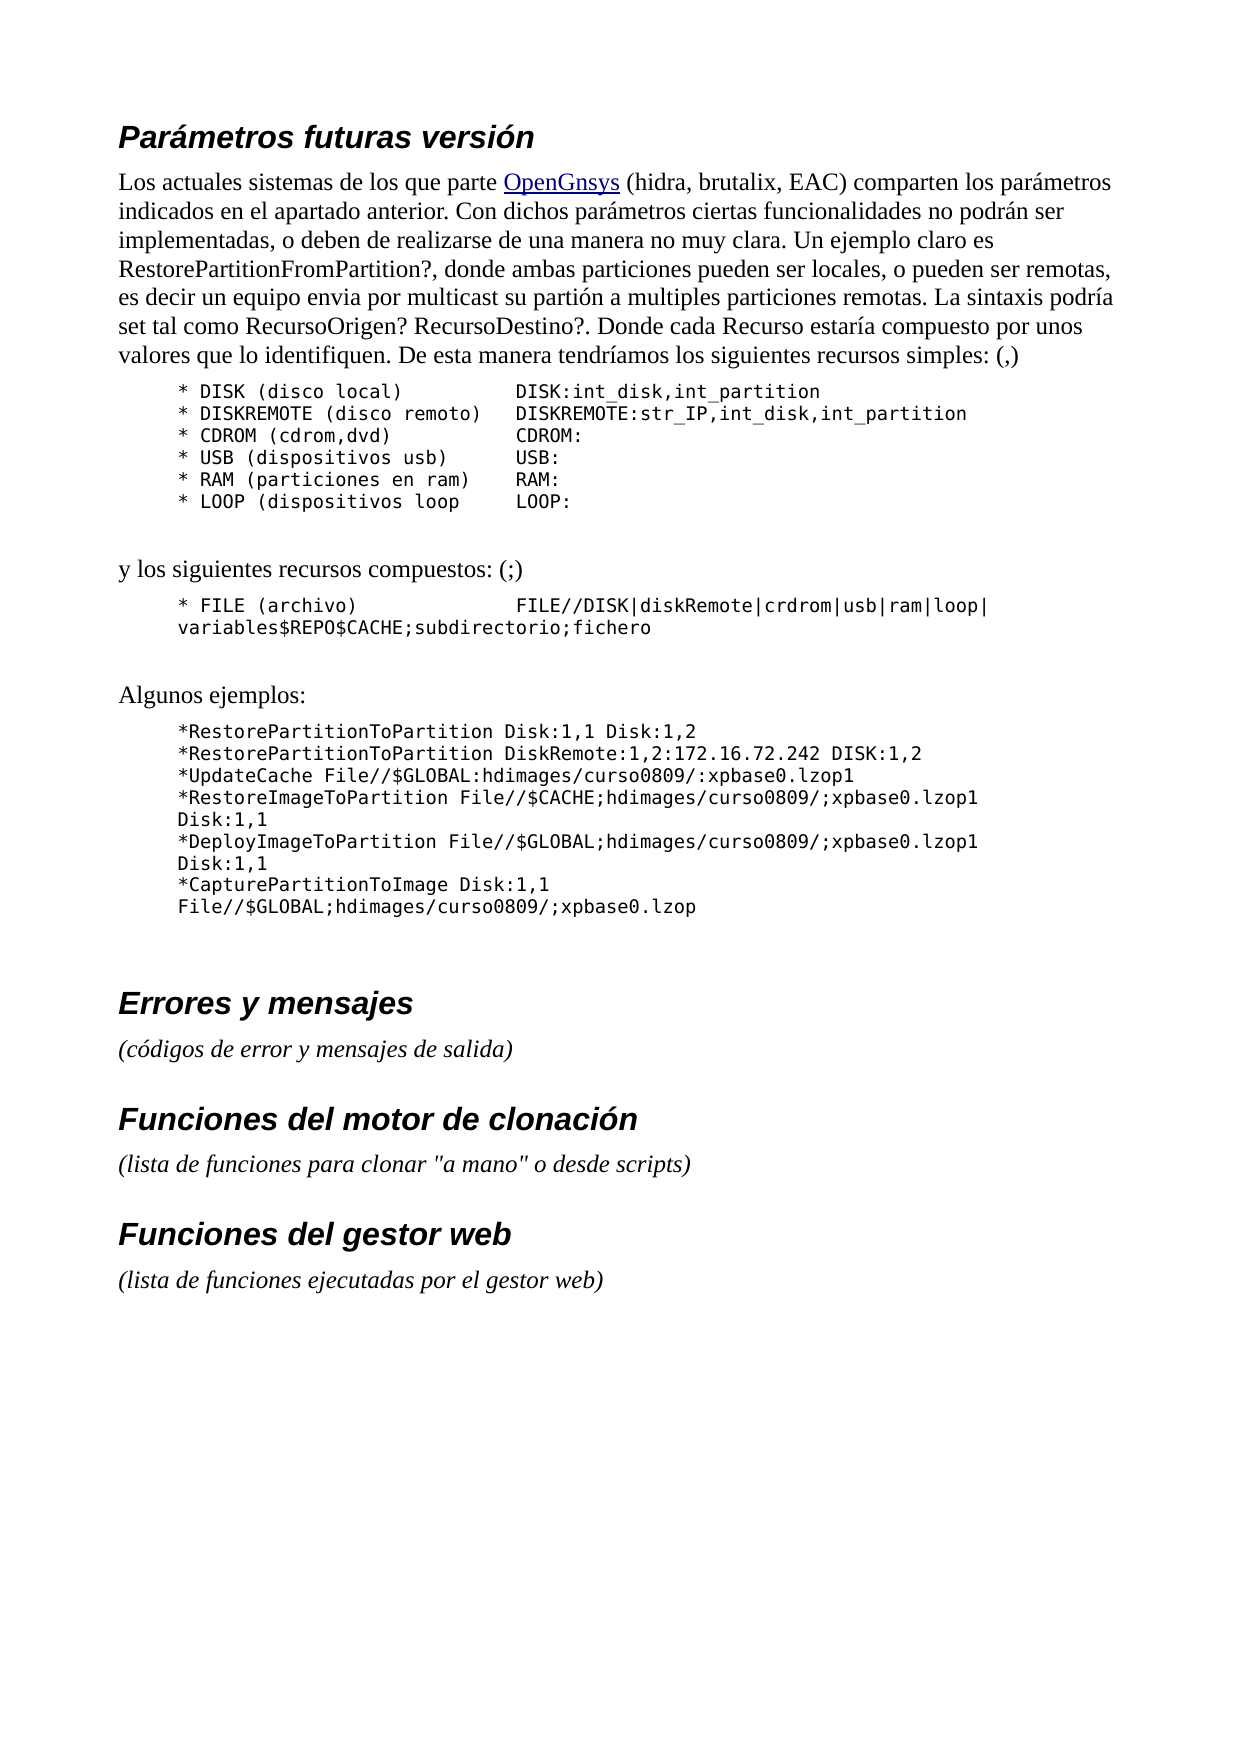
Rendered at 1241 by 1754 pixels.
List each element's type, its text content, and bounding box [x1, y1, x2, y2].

text (códigos de error y mensajes de salida) [118, 1034, 1122, 1062]
text (lista de funciones ejecutadas por el gestor web) [118, 1265, 1122, 1294]
text *RestorePartitionToPartition Disk:1,1 Disk:1,2 *RestorePartitionToPartition DiskRemote:1,2:172.16.72.242 DISK:1,2 *UpdateCache File//$GLOBAL:hdimages/curso0809/:xpbase0.lzop1 *RestoreImageToPartition File//$CACHE;hdimages/curso0809/;xpbase0.lzop1 Disk:1,1 *DeployImageToPartition File//$GLOBAL;hdimages/curso0809/;xpbase0.lzop1 Disk:1,1 *CapturePartitionToImage Disk:1,1 File//$GLOBAL;hdimages/curso0809/;xpbase0.lzop [177, 721, 1063, 918]
text * FILE (archivo) FILE//DISK|diskRemote|crdrom|usb|ram|loop|variables$REPO$CACHE;subdirectorio;fichero [177, 595, 1063, 639]
subtitle Funciones del gestor web [118, 1216, 1122, 1252]
text y los siguientes recursos compuestos: (;) [118, 554, 1122, 582]
text Los actuales sistemas de los que parte OpenGnsys (hidra, brutalix, EAC) comparten los parámetros indicados en el apartado anterior. Con dichos parámetros ciertas funcionalidades no podrán ser implementadas, o deben de realizarse de una manera no muy clara. Un ejemplo claro es RestorePartitionFromPartition?, donde ambas particiones pueden ser locales, o pueden ser remotas, es decir un equipo envia por multicast su partión a multiples particiones remotas. La sintaxis podría set tal como RecursoOrigen? RecursoDestino?. Donde cada Recurso estaría compuesto por unos valores que lo identifiquen. De esta manera tendríamos los siguientes recursos simples: (,) [118, 167, 1122, 369]
subtitle Parámetros futuras versión [118, 118, 1122, 155]
text * DISK (disco local) DISK:int_disk,int_partition * DISKREMOTE (disco remoto) DISKREMOTE:str_IP,int_disk,int_partition * CDROM (cdrom,dvd) CDROM: * USB (dispositivos usb) USB: * RAM (particiones en ram) RAM: * LOOP (dispositivos loop LOOP: [177, 381, 1063, 512]
subtitle Funciones del motor de clonación [118, 1100, 1122, 1137]
subtitle Errores y mensajes [118, 984, 1122, 1021]
text Algunos ejemplos: [118, 680, 1122, 709]
text (lista de funciones para clonar "a mano" o desde scripts) [118, 1149, 1122, 1178]
